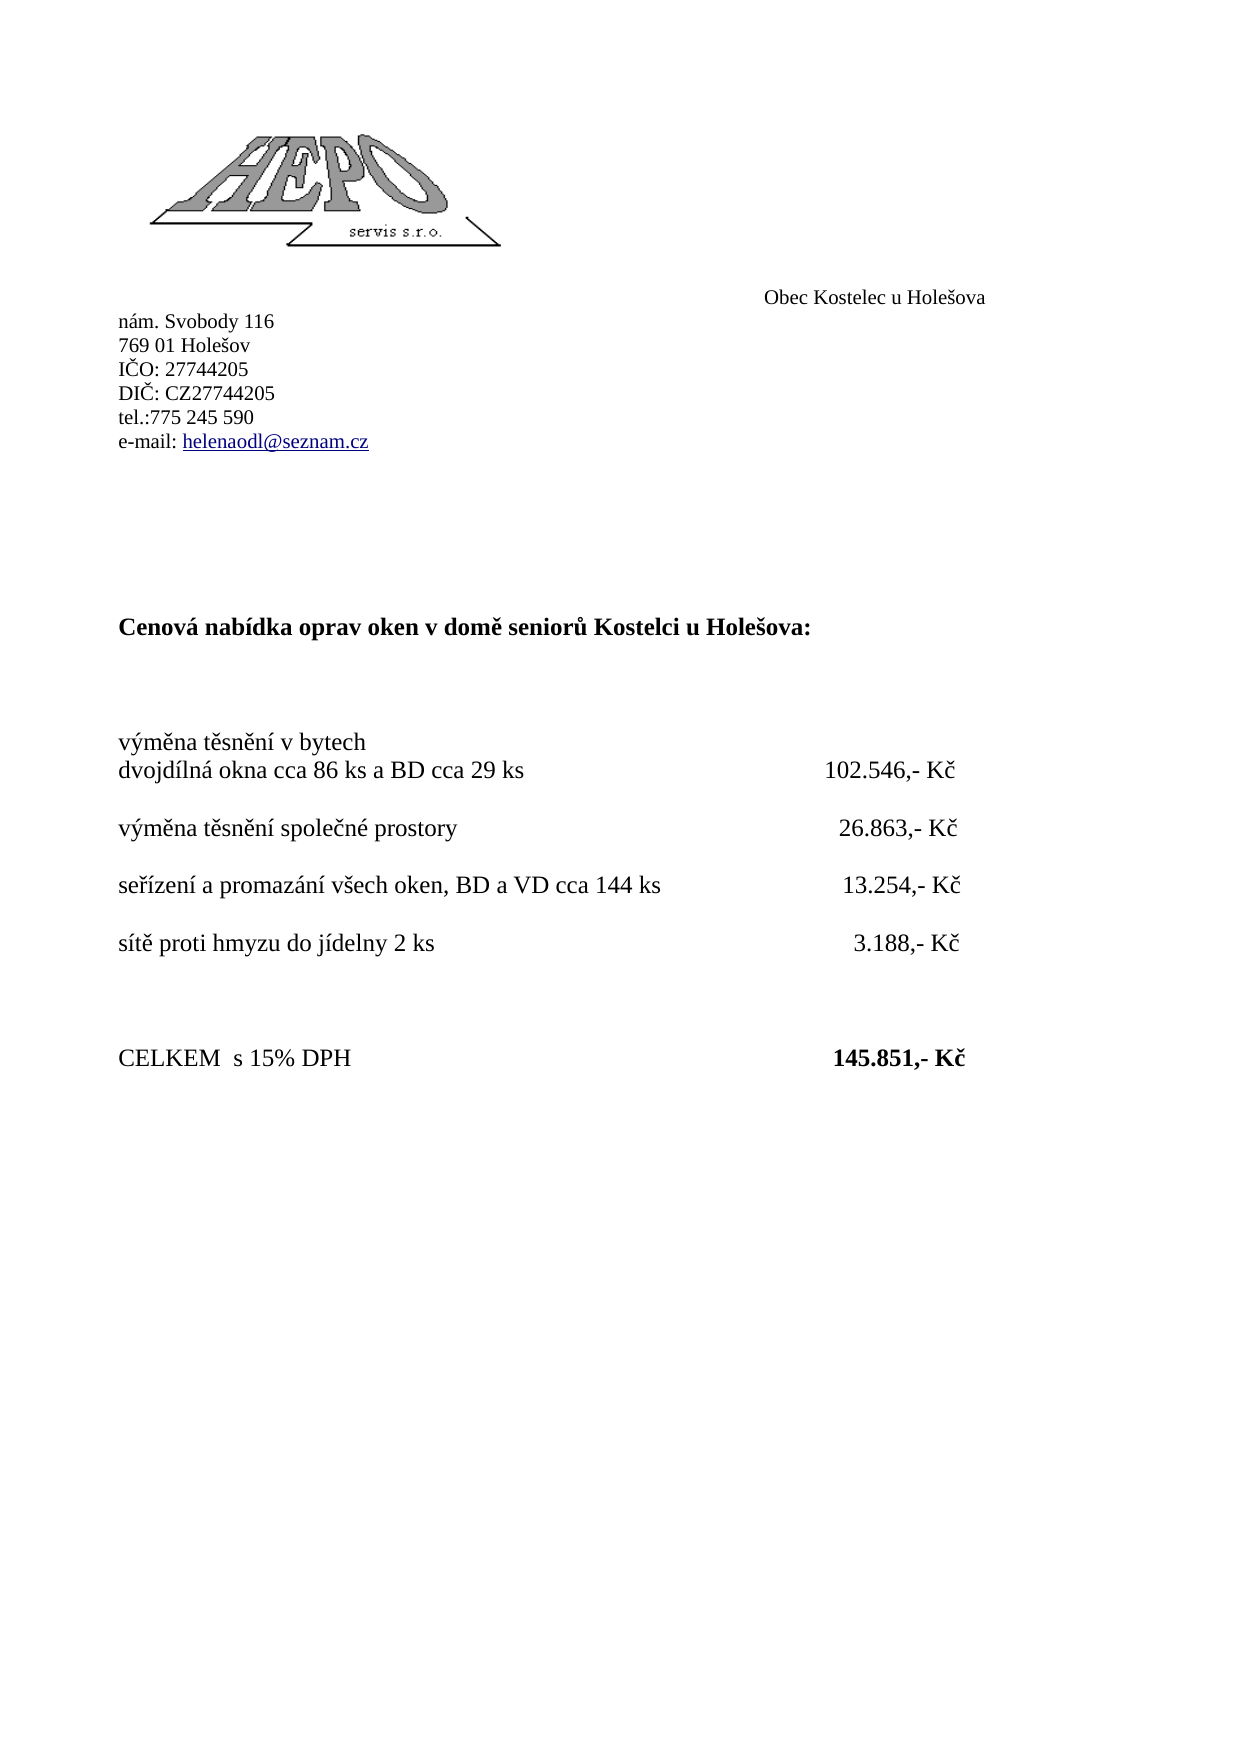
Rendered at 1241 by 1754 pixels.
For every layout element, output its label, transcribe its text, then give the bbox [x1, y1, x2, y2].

text výměna těsnění v bytech [118, 727, 1122, 756]
text sítě proti hmyzu do jídelny 2 ks 3.188,- Kč [118, 928, 1122, 957]
text výměna těsnění společné prostory 26.863,- Kč [118, 813, 1122, 842]
text dvojdílná okna cca 86 ks a BD cca 29 ks 102.546,- Kč [118, 756, 1122, 784]
text IČO: 27744205 [118, 357, 1122, 381]
text Obec Kostelec u Holešova [118, 118, 1122, 309]
text nám. Svobody 116 [118, 309, 1122, 333]
text Cenová nabídka oprav oken v domě seniorů Kostelci u Holešova: [118, 612, 1122, 641]
text tel.:775 245 590 [118, 405, 1122, 429]
text e-mail: helenaodl@seznam.cz [118, 429, 1122, 453]
text 769 01 Holešov [118, 333, 1122, 357]
text DIČ: CZ27744205 [118, 381, 1122, 405]
text CELKEM s 15% DPH 145.851,- Kč [118, 1043, 1122, 1072]
text seřízení a promazání všech oken, BD a VD cca 144 ks 13.254,- Kč [118, 871, 1122, 899]
